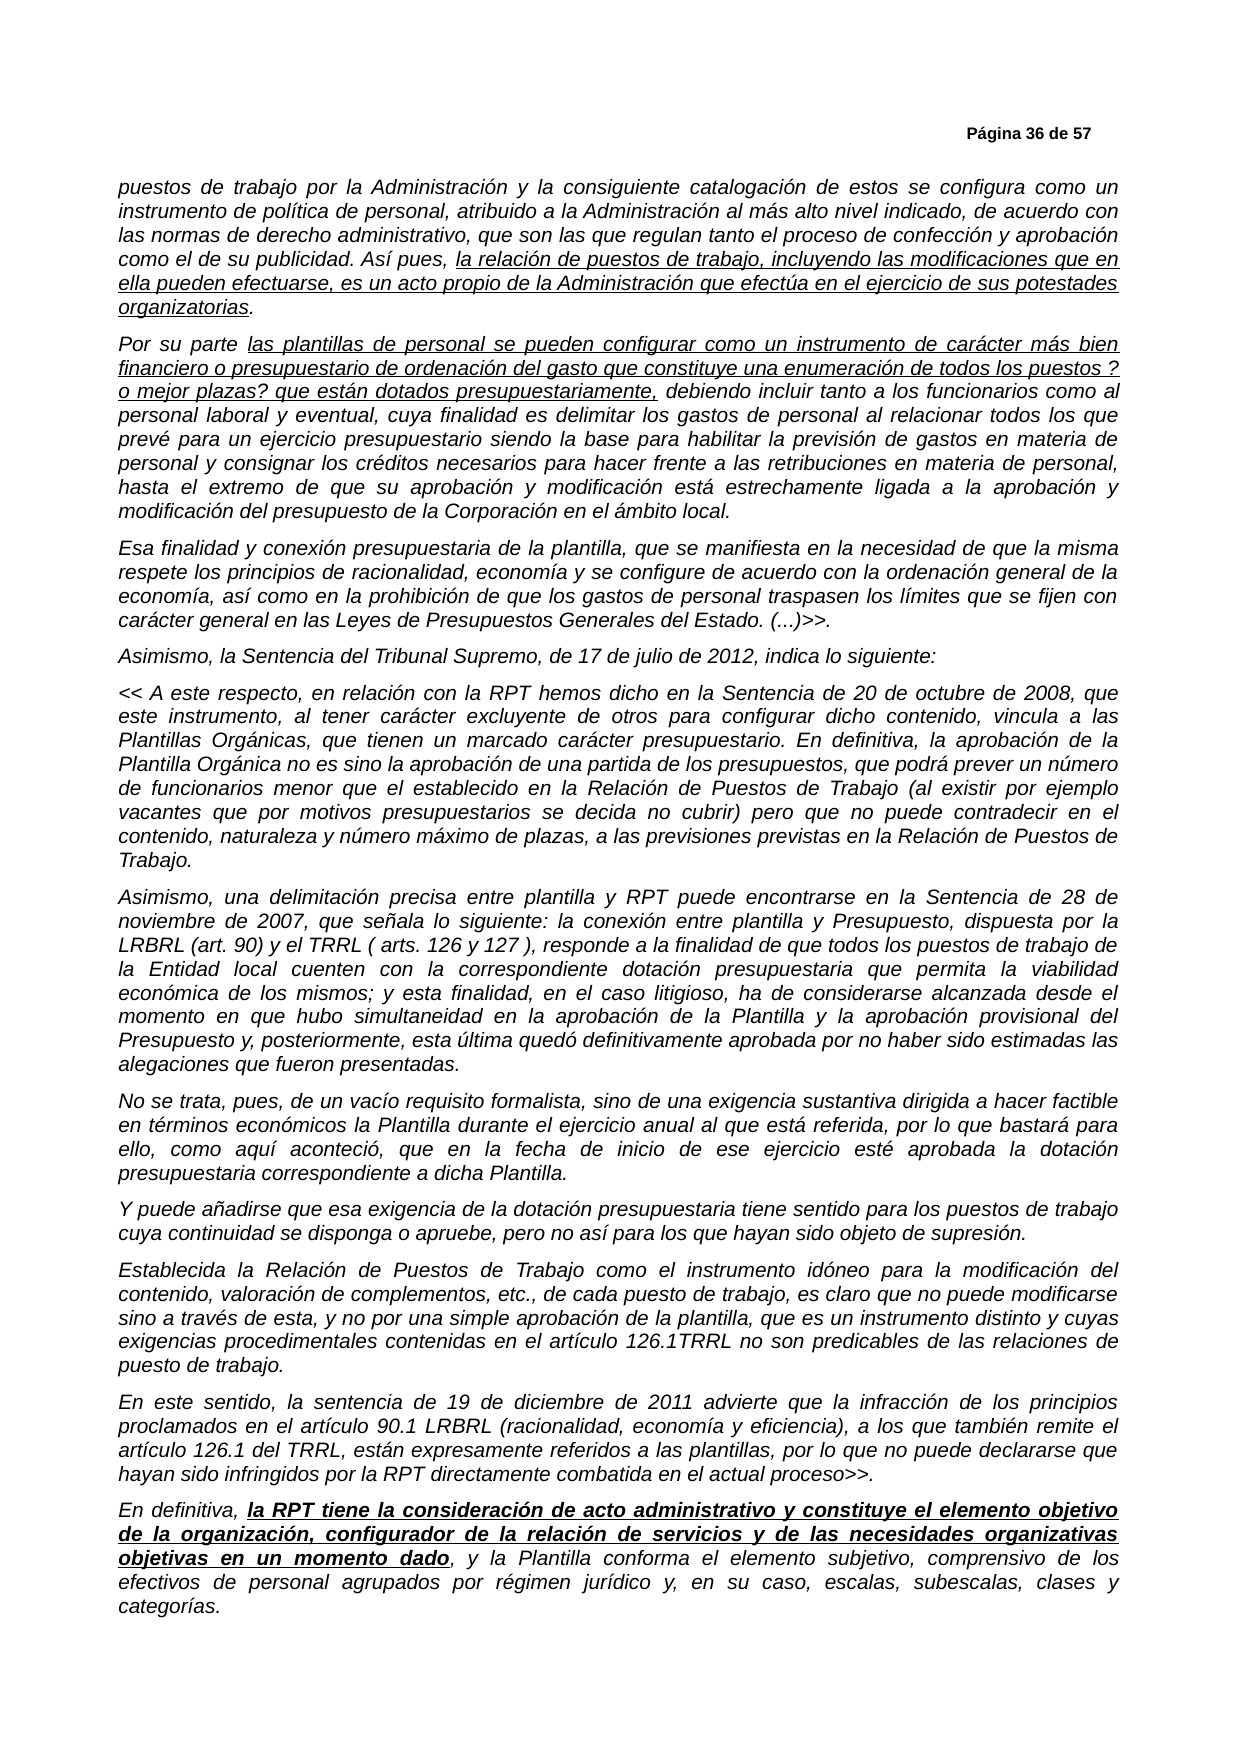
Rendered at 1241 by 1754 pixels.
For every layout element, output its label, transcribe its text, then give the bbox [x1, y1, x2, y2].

text En este sentido, la sentencia de 19 de diciembre de 2011 advierte que la infracción de los principios proclamados en el artículo 90.1 LRBRL (racionalidad, economía y eficiencia), a los que también remite el artículo 126.1 del TRRL, están expresamente referidos a las plantillas, por lo que no puede declararse que hayan sido infringidos por la RPT directamente combatida en el actual proceso>>. [118, 1390, 1122, 1486]
text Asimismo, la Sentencia del Tribunal Supremo, de 17 de julio de 2012, indica lo siguiente: [118, 644, 1122, 668]
text Asimismo, una delimitación precisa entre plantilla y RPT puede encontrarse en la Sentencia de 28 de noviembre de 2007, que señala lo siguiente: la conexión entre plantilla y Presupuesto, dispuesta por la LRBRL (art. 90) y el TRRL ( arts. 126 y 127 ), responde a la finalidad de que todos los puestos de trabajo de la Entidad local cuenten con la correspondiente dotación presupuestaria que permita la viabilidad económica de los mismos; y esta finalidad, en el caso litigioso, ha de considerarse alcanzada desde el momento en que hubo simultaneidad en la aprobación de la Plantilla y la aprobación provisional del Presupuesto y, posteriormente, esta última quedó definitivamente aprobada por no haber sido estimadas las alegaciones que fueron presentadas. [118, 884, 1122, 1076]
text puestos de trabajo por la Administración y la consiguiente catalogación de estos se configura como un instrumento de política de personal, atribuido a la Administración al más alto nivel indicado, de acuerdo con las normas de derecho administrativo, que son las que regulan tanto el proceso de confección y aprobación como el de su publicidad. Así pues, la relación de puestos de trabajo, incluyendo las modificaciones que en ella pueden efectuarse, es un acto propio de la Administración que efectúa en el ejercicio de sus potestades organizatorias. [118, 175, 1122, 319]
text Y puede añadirse que esa exigencia de la dotación presupuestaria tiene sentido para los puestos de trabajo cuya continuidad se disponga o apruebe, pero no así para los que hayan sido objeto de supresión. [118, 1197, 1122, 1245]
text Esa finalidad y conexión presupuestaria de la plantilla, que se manifiesta en la necesidad de que la misma respete los principios de racionalidad, economía y se configure de acuerdo con la ordenación general de la economía, así como en la prohibición de que los gastos de personal traspasen los límites que se fijen con carácter general en las Leyes de Presupuestos Generales del Estado. (...)>>. [118, 536, 1122, 631]
text Establecida la Relación de Puestos de Trabajo como el instrumento idóneo para la modificación del contenido, valoración de complementos, etc., de cada puesto de trabajo, es claro que no puede modificarse sino a través de esta, y no por una simple aprobación de la plantilla, que es un instrumento distinto y cuyas exigencias procedimentales contenidas en el artículo 126.1TRRL no son predicables de las relaciones de puesto de trabajo. [118, 1257, 1122, 1377]
text En definitiva, la RPT tiene la consideración de acto administrativo y constituye el elemento objetivo de la organización, configurador de la relación de servicios y de las necesidades organizativas objetivas en un momento dado, y la Plantilla conforma el elemento subjetivo, comprensivo de los efectivos de personal agrupados por régimen jurídico y, en su caso, escalas, subescalas, clases y categorías. [118, 1498, 1122, 1618]
text No se trata, pues, de un vacío requisito formalista, sino de una exigencia sustantiva dirigida a hacer factible en términos económicos la Plantilla durante el ejercicio anual al que está referida, por lo que bastará para ello, como aquí aconteció, que en la fecha de inicio de ese ejercicio esté aprobada la dotación presupuestaria correspondiente a dicha Plantilla. [118, 1089, 1122, 1184]
text << A este respecto, en relación con la RPT hemos dicho en la Sentencia de 20 de octubre de 2008, que este instrumento, al tener carácter excluyente de otros para configurar dicho contenido, vincula a las Plantillas Orgánicas, que tienen un marcado carácter presupuestario. En definitiva, la aprobación de la Plantilla Orgánica no es sino la aprobación de una partida de los presupuestos, que podrá prever un número de funcionarios menor que el establecido en la Relación de Puestos de Trabajo (al existir por ejemplo vacantes que por motivos presupuestarios se decida no cubrir) pero que no puede contradecir en el contenido, naturaleza y número máximo de plazas, a las previsiones previstas en la Relación de Puestos de Trabajo. [118, 680, 1122, 872]
text Por su parte las plantillas de personal se pueden configurar como un instrumento de carácter más bien financiero o presupuestario de ordenación del gasto que constituye una enumeración de todos los puestos ?o mejor plazas? que están dotados presupuestariamente, debiendo incluir tanto a los funcionarios como al personal laboral y eventual, cuya finalidad es delimitar los gastos de personal al relacionar todos los que prevé para un ejercicio presupuestario siendo la base para habilitar la previsión de gastos en materia de personal y consignar los créditos necesarios para hacer frente a las retribuciones en materia de personal, hasta el extremo de que su aprobación y modificación está estrechamente ligada a la aprobación y modificación del presupuesto de la Corporación en el ámbito local. [118, 331, 1122, 523]
